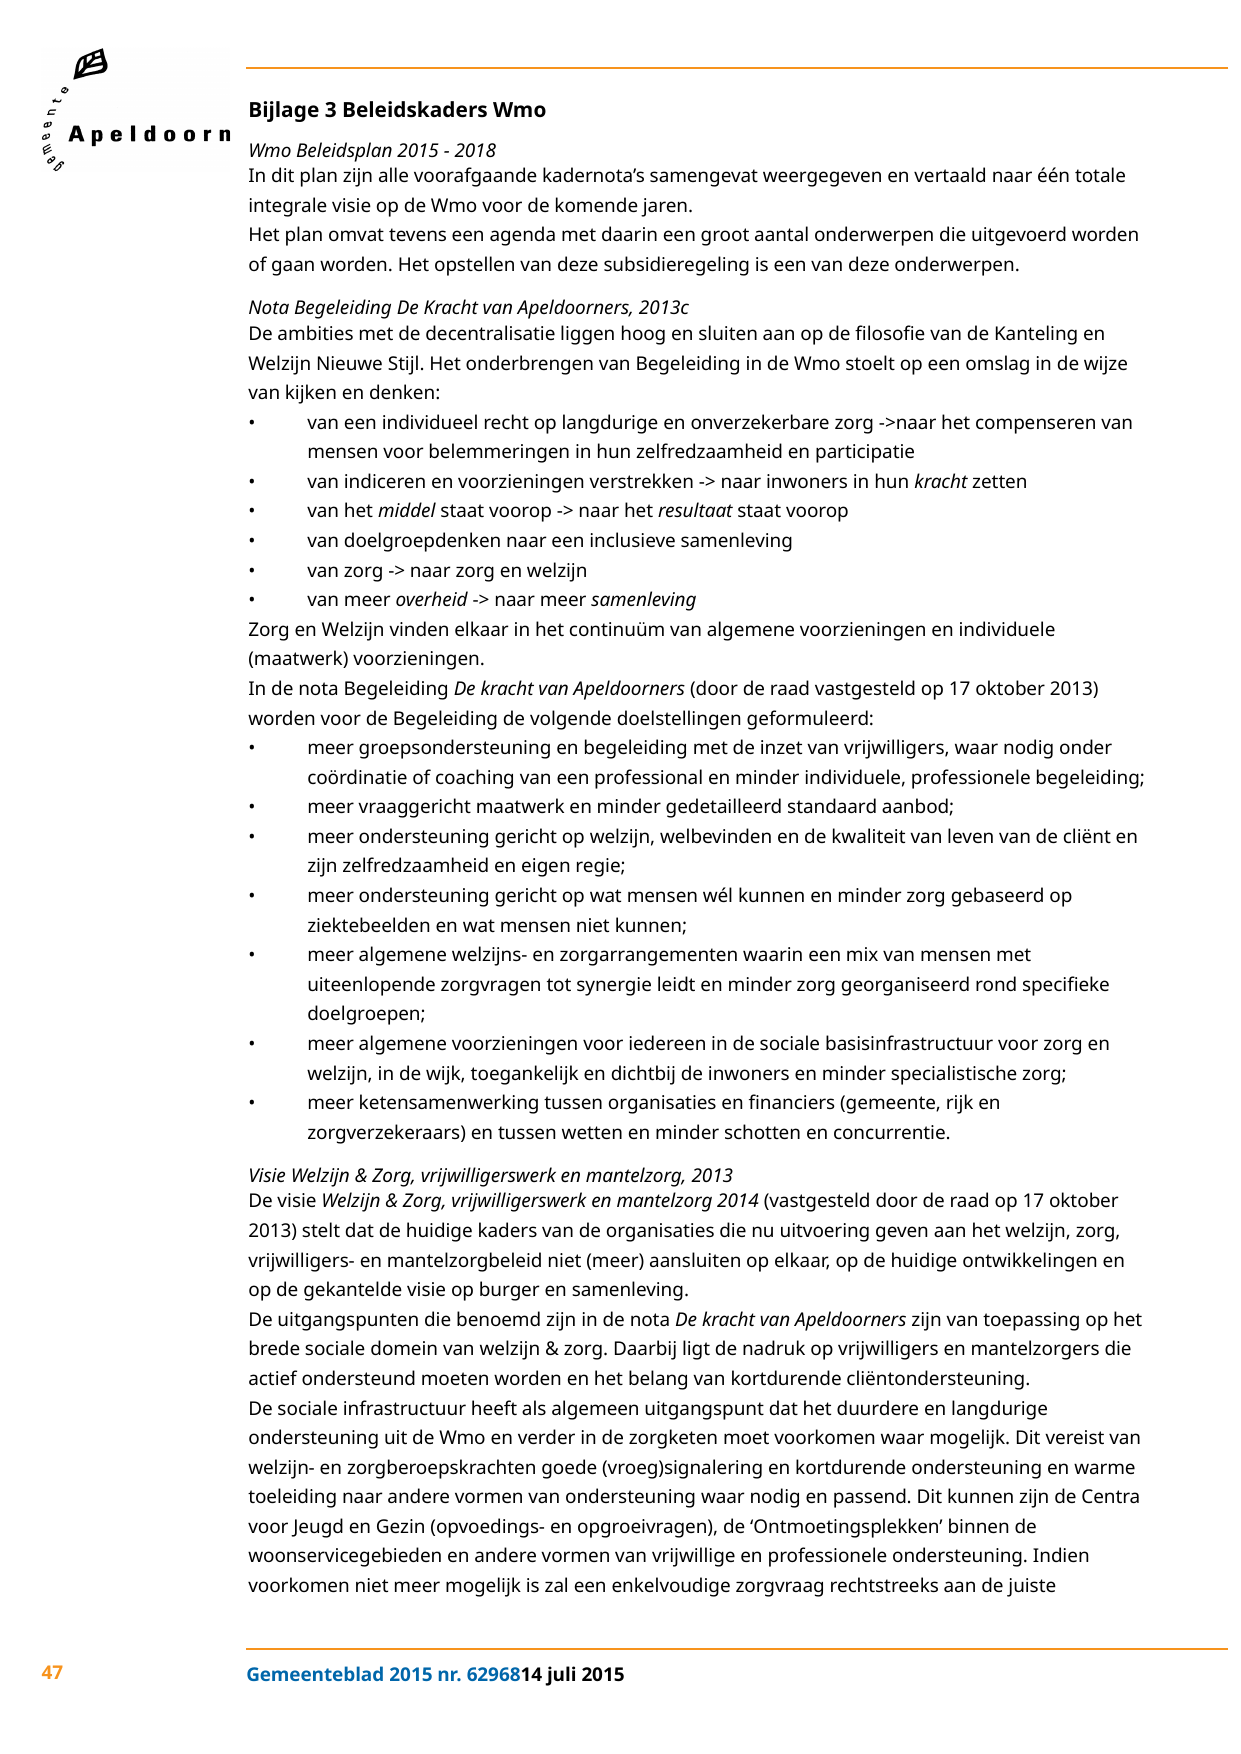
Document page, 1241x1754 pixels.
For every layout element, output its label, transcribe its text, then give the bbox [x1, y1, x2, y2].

text De sociale infrastructuur heeft als algemeen uitgangspunt dat het duurdere en langdurige ondersteuning uit de Wmo en verder in de zorgketen moet voorkomen waar mogelijk. Dit vereist van welzijn- en zorgberoepskrachten goede (vroeg)signalering en kortdurende ondersteuning en warme toeleiding naar andere vormen van ondersteuning waar nodig en passend. Dit kunnen zijn de Centra voor Jeugd en Gezin (opvoedings- en opgroeivragen), de ‘Ontmoetingsplekken’ binnen de woonservicegebieden en andere vormen van vrijwillige en professionele ondersteuning. Indien voorkomen niet meer mogelijk is zal een enkelvoudige zorgvraag rechtstreeks aan de juiste [248, 1395, 1152, 1598]
text Bijlage 3 Beleidskaders Wmo [248, 95, 1152, 123]
text De ambities met de decentralisatie liggen hoog en sluiten aan op de filosofie van de Kanteling en Welzijn Nieuwe Stijl. Het onderbrengen van Begeleiding in de Wmo stoelt op een omslag in de wijze van kijken en denken: [248, 320, 1152, 405]
text Wmo Beleidsplan 2015 - 2018 [248, 137, 1152, 162]
list van doelgroepdenken naar een inclusieve samenleving [248, 527, 1152, 553]
list van meer overheid -> naar meer samenleving [248, 586, 1152, 612]
text In dit plan zijn alle voorafgaande kadernota’s samengevat weergegeven en vertaald naar één totale integrale visie op de Wmo voor de komende jaren. [248, 162, 1152, 218]
list van indiceren en voorzieningen verstrekken -> naar inwoners in hun kracht zetten [248, 468, 1152, 494]
list meer ondersteuning gericht op welzijn, welbevinden en de kwaliteit van leven van de cliënt en zijn zelfredzaamheid en eigen regie; [248, 823, 1152, 878]
text Zorg en Welzijn vinden elkaar in het continuüm van algemene voorzieningen en individuele (maatwerk) voorzieningen. [248, 616, 1152, 671]
text Nota Begeleiding De Kracht van Apeldoorners, 2013c [248, 294, 1152, 320]
list meer algemene welzijns- en zorgarrangementen waarin een mix van mensen met uiteenlopende zorgvragen tot synergie leidt en minder zorg georganiseerd rond specifieke doelgroepen; [248, 941, 1152, 1026]
text In de nota Begeleiding De kracht van Apeldoorners (door de raad vastgesteld op 17 oktober 2013) worden voor de Begeleiding de volgende doelstellingen geformuleerd: [248, 675, 1152, 730]
text De visie Welzijn & Zorg, vrijwilligerswerk en mantelzorg 2014 (vastgesteld door de raad op 17 oktober 2013) stelt dat de huidige kaders van de organisaties die nu uitvoering geven aan het welzijn, zorg, vrijwilligers- en mantelzorgbeleid niet (meer) aansluiten op elkaar, op de huidige ontwikkelingen en op de gekantelde visie op burger en samenleving. [248, 1188, 1152, 1302]
text Visie Welzijn & Zorg, vrijwilligerswerk en mantelzorg, 2013 [248, 1162, 1152, 1188]
list meer ondersteuning gericht op wat mensen wél kunnen en minder zorg gebaseerd op ziektebeelden en wat mensen niet kunnen; [248, 882, 1152, 937]
text De uitgangspunten die benoemd zijn in de nota De kracht van Apeldoorners zijn van toepassing op het brede sociale domein van welzijn & zorg. Daarbij ligt de nadruk op vrijwilligers en mantelzorgers die actief ondersteund moeten worden en het belang van kortdurende cliëntondersteuning. [248, 1306, 1152, 1391]
text Het plan omvat tevens een agenda met daarin een groot aantal onderwerpen die uitgevoerd worden of gaan worden. Het opstellen van deze subsidieregeling is een van deze onderwerpen. [248, 222, 1152, 277]
list meer vraaggericht maatwerk en minder gedetailleerd standaard aanbod; [248, 793, 1152, 819]
list meer groepsondersteuning en begeleiding met de inzet van vrijwilligers, waar nodig onder coördinatie of coaching van een professional en minder individuele, professionele begeleiding; [248, 734, 1152, 789]
picture [41, 47, 231, 172]
list van een individueel recht op langdurige en onverzekerbare zorg ->naar het compenseren van mensen voor belemmeringen in hun zelfredzaamheid en participatie [248, 409, 1152, 464]
list van het middel staat voorop -> naar het resultaat staat voorop [248, 498, 1152, 523]
list van zorg -> naar zorg en welzijn [248, 557, 1152, 582]
list meer ketensamenwerking tussen organisaties en financiers (gemeente, rijk en zorgverzekeraars) en tussen wetten en minder schotten en concurrentie. [248, 1089, 1152, 1144]
list meer algemene voorzieningen voor iedereen in de sociale basisinfrastructuur voor zorg en welzijn, in de wijk, toegankelijk en dichtbij de inwoners en minder specialistische zorg; [248, 1030, 1152, 1085]
